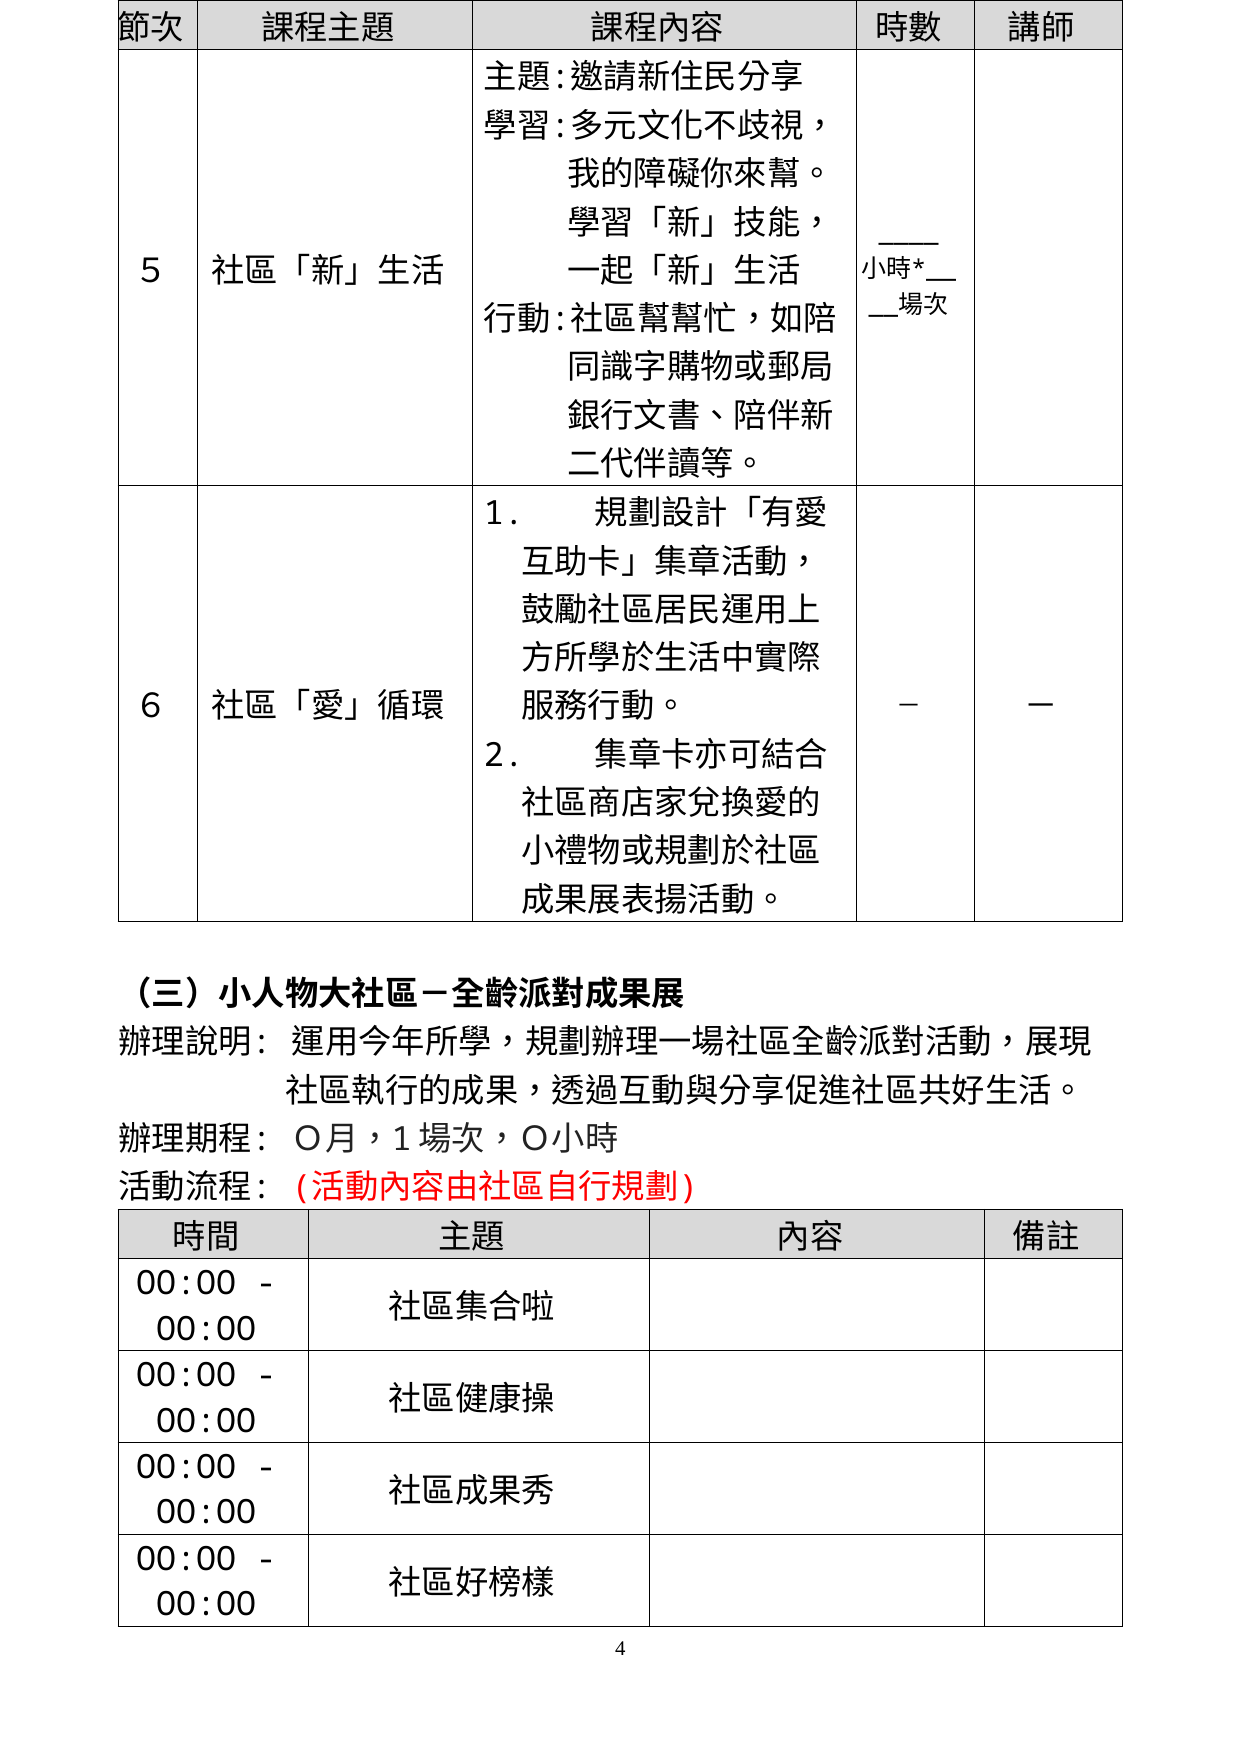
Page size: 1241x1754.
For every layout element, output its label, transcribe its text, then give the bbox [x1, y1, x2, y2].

text 活動流程: (活動內容由社區自行規劃) [118, 1160, 1122, 1209]
table_cell ____ 小時*____場次 [857, 50, 974, 485]
table_cell 主題:邀請新住民分享 學習:多元文化不歧視，我的障礙你來幫。學習「新」技能，一起「新」生活 行動:社區幫幫忙，如陪同識字購物或郵局銀行文書、陪伴新二代伴讀等。 [473, 50, 856, 485]
table_cell [985, 1443, 1122, 1534]
table_cell [985, 1535, 1122, 1626]
table_cell OO:OO -OO:OO [119, 1535, 308, 1626]
table_header 課程主題 [198, 1, 472, 49]
table_header 講師 [975, 1, 1122, 49]
table_cell 社區成果秀 [309, 1443, 649, 1534]
table_header 主題 [309, 1210, 649, 1258]
table_cell ６ [119, 486, 197, 921]
table_header 備註 [985, 1210, 1122, 1258]
table_header 節次 [119, 1, 197, 49]
table_cell [650, 1259, 984, 1350]
table_cell [650, 1443, 984, 1534]
table_cell [650, 1351, 984, 1442]
table_cell ５ [119, 50, 197, 485]
table_cell － [857, 486, 974, 921]
text （三）小人物大社區－全齡派對成果展 [118, 967, 1122, 1015]
table_cell － [975, 486, 1122, 921]
text 辦理期程: Ｏ月，1場次，Ｏ小時 [118, 1112, 1122, 1160]
table_cell 規劃設計「有愛互助卡」集章活動，鼓勵社區居民運用上方所學於生活中實際服務行動。 集章卡亦可結合社區商店家兌換愛的小禮物或規劃於社區成果展表揚活動。 [473, 486, 856, 921]
table_cell [985, 1259, 1122, 1350]
text 辦理說明: 運用今年所學，規劃辦理一場社區全齡派對活動，展現社區執行的成果，透過互動與分享促進社區共好生活。 [118, 1015, 1122, 1112]
table_cell [650, 1535, 984, 1626]
table_cell 社區好榜樣 [309, 1535, 649, 1626]
table_cell [975, 50, 1122, 485]
table_cell OO:OO -OO:OO [119, 1259, 308, 1350]
table_cell 社區「新」生活 [198, 50, 472, 485]
table_header 內容 [650, 1210, 984, 1258]
table_cell [985, 1351, 1122, 1442]
table_cell 社區「愛」循環 [198, 486, 472, 921]
table_cell 社區健康操 [309, 1351, 649, 1442]
table_header 時數 [857, 1, 974, 49]
table_cell OO:OO -OO:OO [119, 1351, 308, 1442]
table_cell 社區集合啦 [309, 1259, 649, 1350]
table_header 時間 [119, 1210, 308, 1258]
table_header 課程內容 [473, 1, 856, 49]
table_cell OO:OO -OO:OO [119, 1443, 308, 1534]
